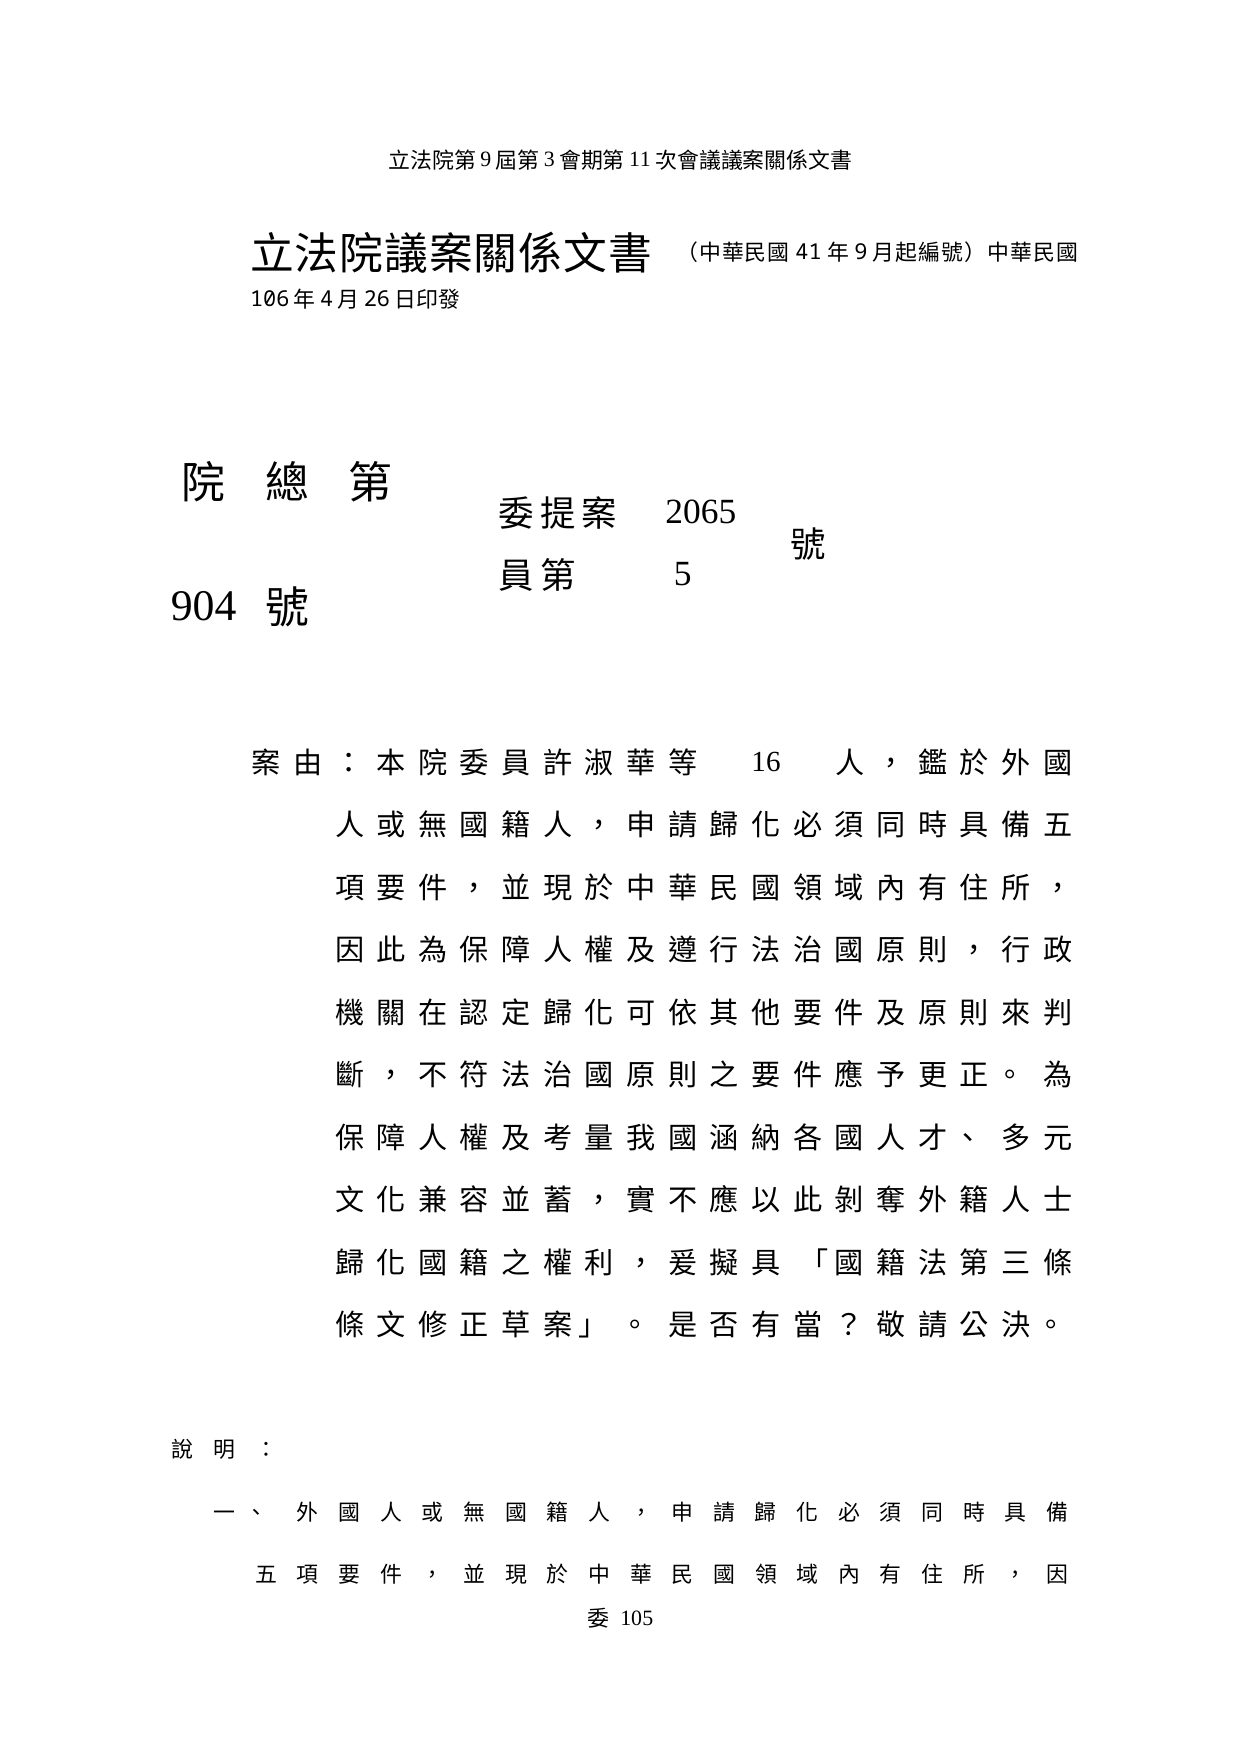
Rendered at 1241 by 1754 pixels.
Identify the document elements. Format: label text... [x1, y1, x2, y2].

text 立法院議案關係文書 （中華民國41年9月起編號）中華民國106年4月26日印發 [250, 219, 1078, 314]
text 案由：本院委員許淑華等16人，鑑於外國人或無國籍人，申請歸化必須同時具備五項要件，並現於中華民國領域內有住所，因此為保障人權及遵行法治國原則，行政機關在認定歸化可依其他要件及原則來判斷，不符法治國原則之要件應予更正。為保障人權及考量我國涵納各國人才、多元文化兼容並蓄，實不應以此剝奪外籍人士歸化國籍之權利，爰擬具「國籍法第三條條文修正草案」。是否有當？敬請公決。 [217, 719, 1078, 1344]
table_header 20655 [640, 406, 751, 656]
table_header 號 [751, 406, 788, 656]
table_header 院總第904號 [162, 406, 420, 656]
table_header 委員 [420, 406, 534, 656]
table_header 提案第 [534, 406, 639, 656]
table_header [788, 406, 793, 656]
text 說明： [162, 1406, 1078, 1469]
text 一、外國人或無國籍人，申請歸化必須同時具備五項要件，並現於中華民國領域內有住所，因 [184, 1469, 1078, 1594]
table_header [793, 406, 807, 656]
